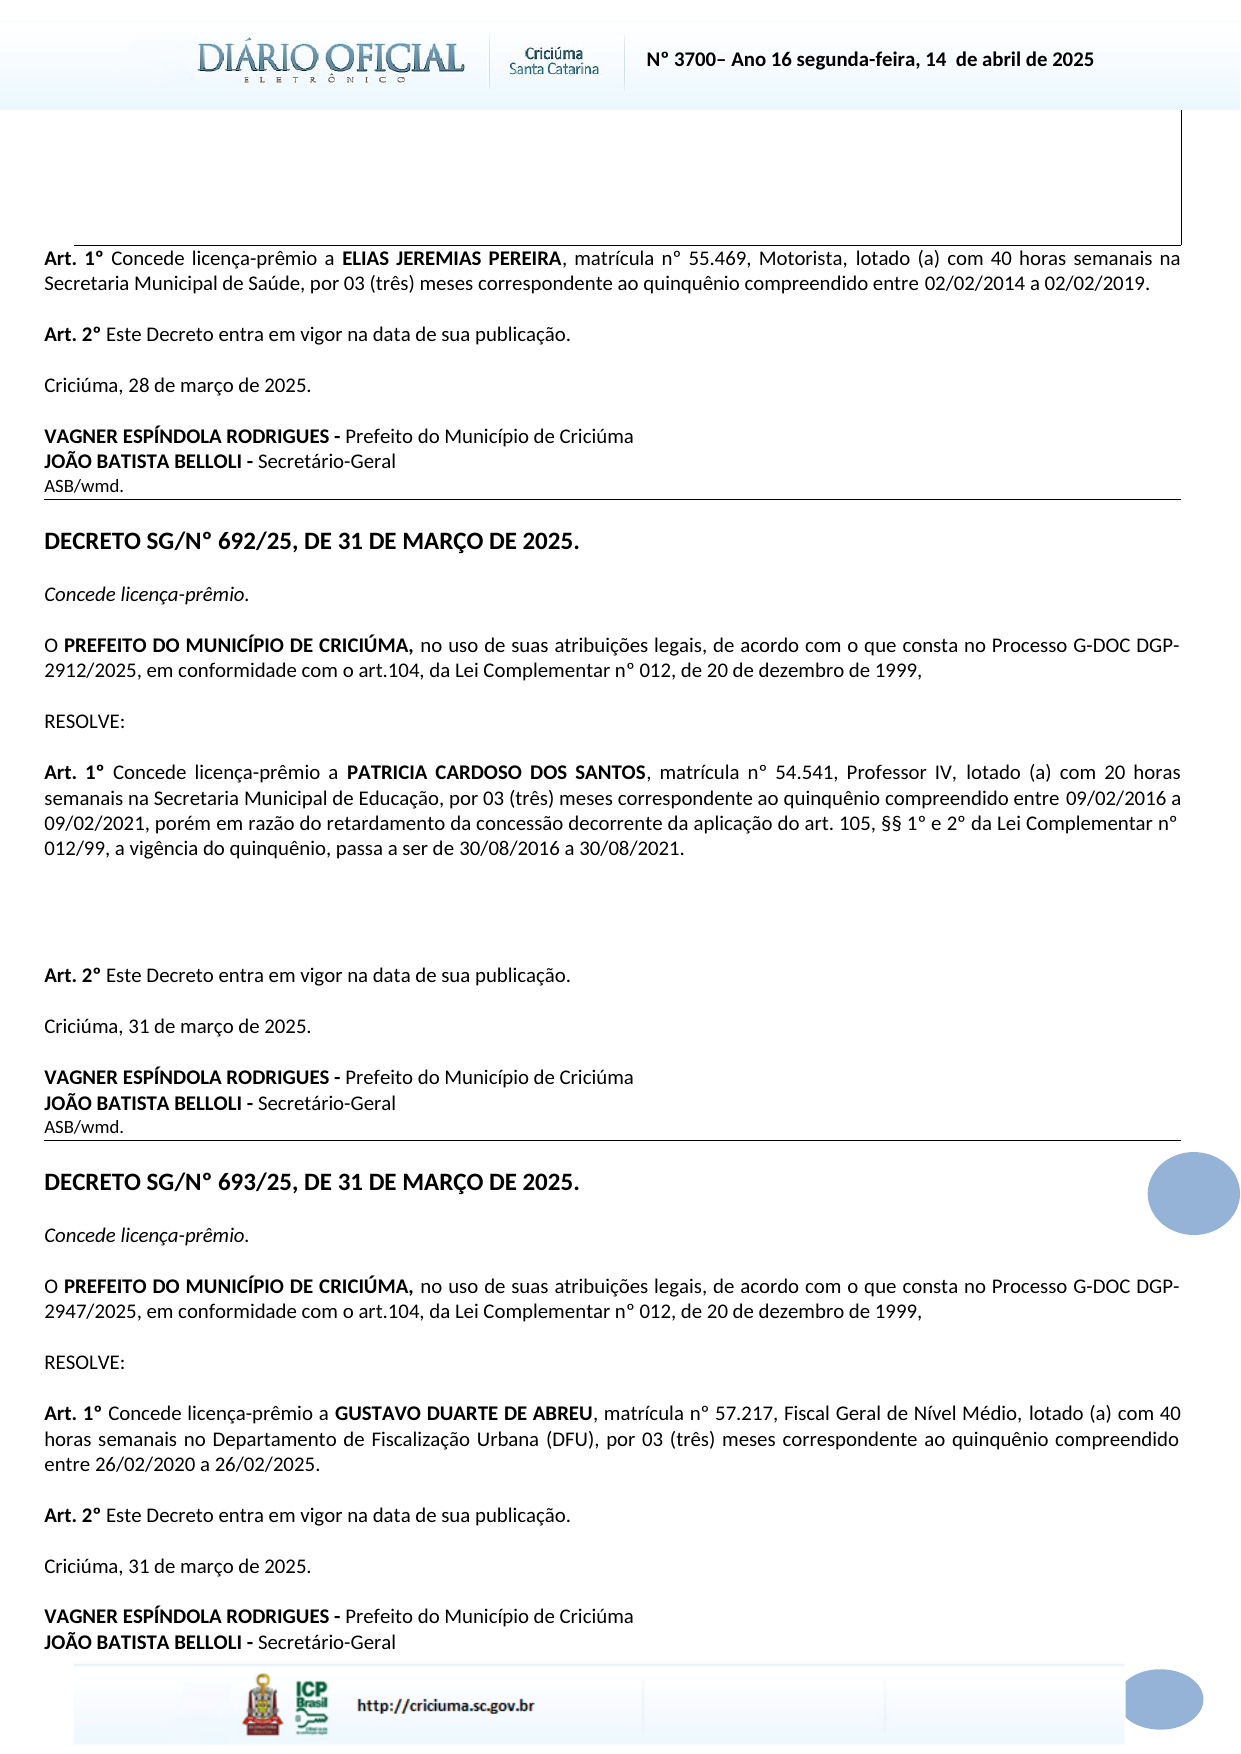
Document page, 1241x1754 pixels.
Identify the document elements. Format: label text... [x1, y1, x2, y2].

text ASB/wmd. [44, 474, 1181, 499]
text Criciúma, 31 de março de 2025. [44, 1553, 1181, 1578]
text VAGNER ESPÍNDOLA RODRIGUES - Prefeito do Município de Criciúma [44, 1064, 1181, 1090]
text O PREFEITO DO MUNICÍPIO DE CRICIÚMA, no uso de suas atribuições legais, de acordo com o que consta no Processo G-DOC DGP-2912/2025, em conformidade com o art.104, da Lei Complementar nº 012, de 20 de dezembro de 1999, [44, 632, 1181, 683]
text Art. 2º Este Decreto entra em vigor na data de sua publicação. [44, 321, 1181, 347]
text Concede licença-prêmio. [44, 1222, 1181, 1248]
text DECRETO SG/Nº 693/25, DE 31 DE MARÇO DE 2025. [44, 1167, 1157, 1197]
text Art. 1º Concede licença-prêmio a PATRICIA CARDOSO DOS SANTOS, matrícula nº 54.541, Professor IV, lotado (a) com 20 horas semanais na Secretaria Municipal de Educação, por 03 (três) meses correspondente ao quinquênio compreendido entre 09/02/2016 a 09/02/2021, porém em razão do retardamento da concessão decorrente da aplicação do art. 105, §§ 1º e 2º da Lei Complementar nº 012/99, a vigência do quinquênio, passa a ser de 30/08/2016 a 30/08/2021. [44, 759, 1181, 861]
text Concede licença-prêmio. [44, 581, 1181, 607]
text Art. 2º Este Decreto entra em vigor na data de sua publicação. [44, 963, 1181, 988]
text O PREFEITO DO MUNICÍPIO DE CRICIÚMA, no uso de suas atribuições legais, de acordo com o que consta no Processo G-DOC DGP-2947/2025, em conformidade com o art.104, da Lei Complementar nº 012, de 20 de dezembro de 1999, [44, 1273, 1181, 1324]
text JOÃO BATISTA BELLOLI - Secretário-Geral [44, 1629, 1181, 1654]
text VAGNER ESPÍNDOLA RODRIGUES - Prefeito do Município de Criciúma [44, 1604, 1181, 1629]
text DECRETO SG/Nº 692/25, DE 31 DE MARÇO DE 2025. [44, 525, 1181, 556]
text Art. 1º Concede licença-prêmio a ELIAS JEREMIAS PEREIRA, matrícula nº 55.469, Motorista, lotado (a) com 40 horas semanais na Secretaria Municipal de Saúde, por 03 (três) meses correspondente ao quinquênio compreendido entre 02/02/2014 a 02/02/2019. [44, 245, 1181, 296]
text ASB/wmd. [44, 1115, 1181, 1140]
text RESOLVE: [44, 708, 1181, 734]
text Criciúma, 31 de março de 2025. [44, 1013, 1181, 1039]
text Art. 2º Este Decreto entra em vigor na data de sua publicação. [44, 1502, 1181, 1527]
text RESOLVE: [44, 1349, 1181, 1375]
text JOÃO BATISTA BELLOLI - Secretário-Geral [44, 448, 1181, 474]
text JOÃO BATISTA BELLOLI - Secretário-Geral [44, 1090, 1181, 1115]
text Criciúma, 28 de março de 2025. [44, 372, 1181, 398]
text VAGNER ESPÍNDOLA RODRIGUES - Prefeito do Município de Criciúma [44, 423, 1181, 448]
text Art. 1º Concede licença-prêmio a GUSTAVO DUARTE DE ABREU, matrícula nº 57.217, Fiscal Geral de Nível Médio, lotado (a) com 40 horas semanais no Departamento de Fiscalização Urbana (DFU), por 03 (três) meses correspondente ao quinquênio compreendido entre 26/02/2020 a 26/02/2025. [44, 1400, 1181, 1477]
